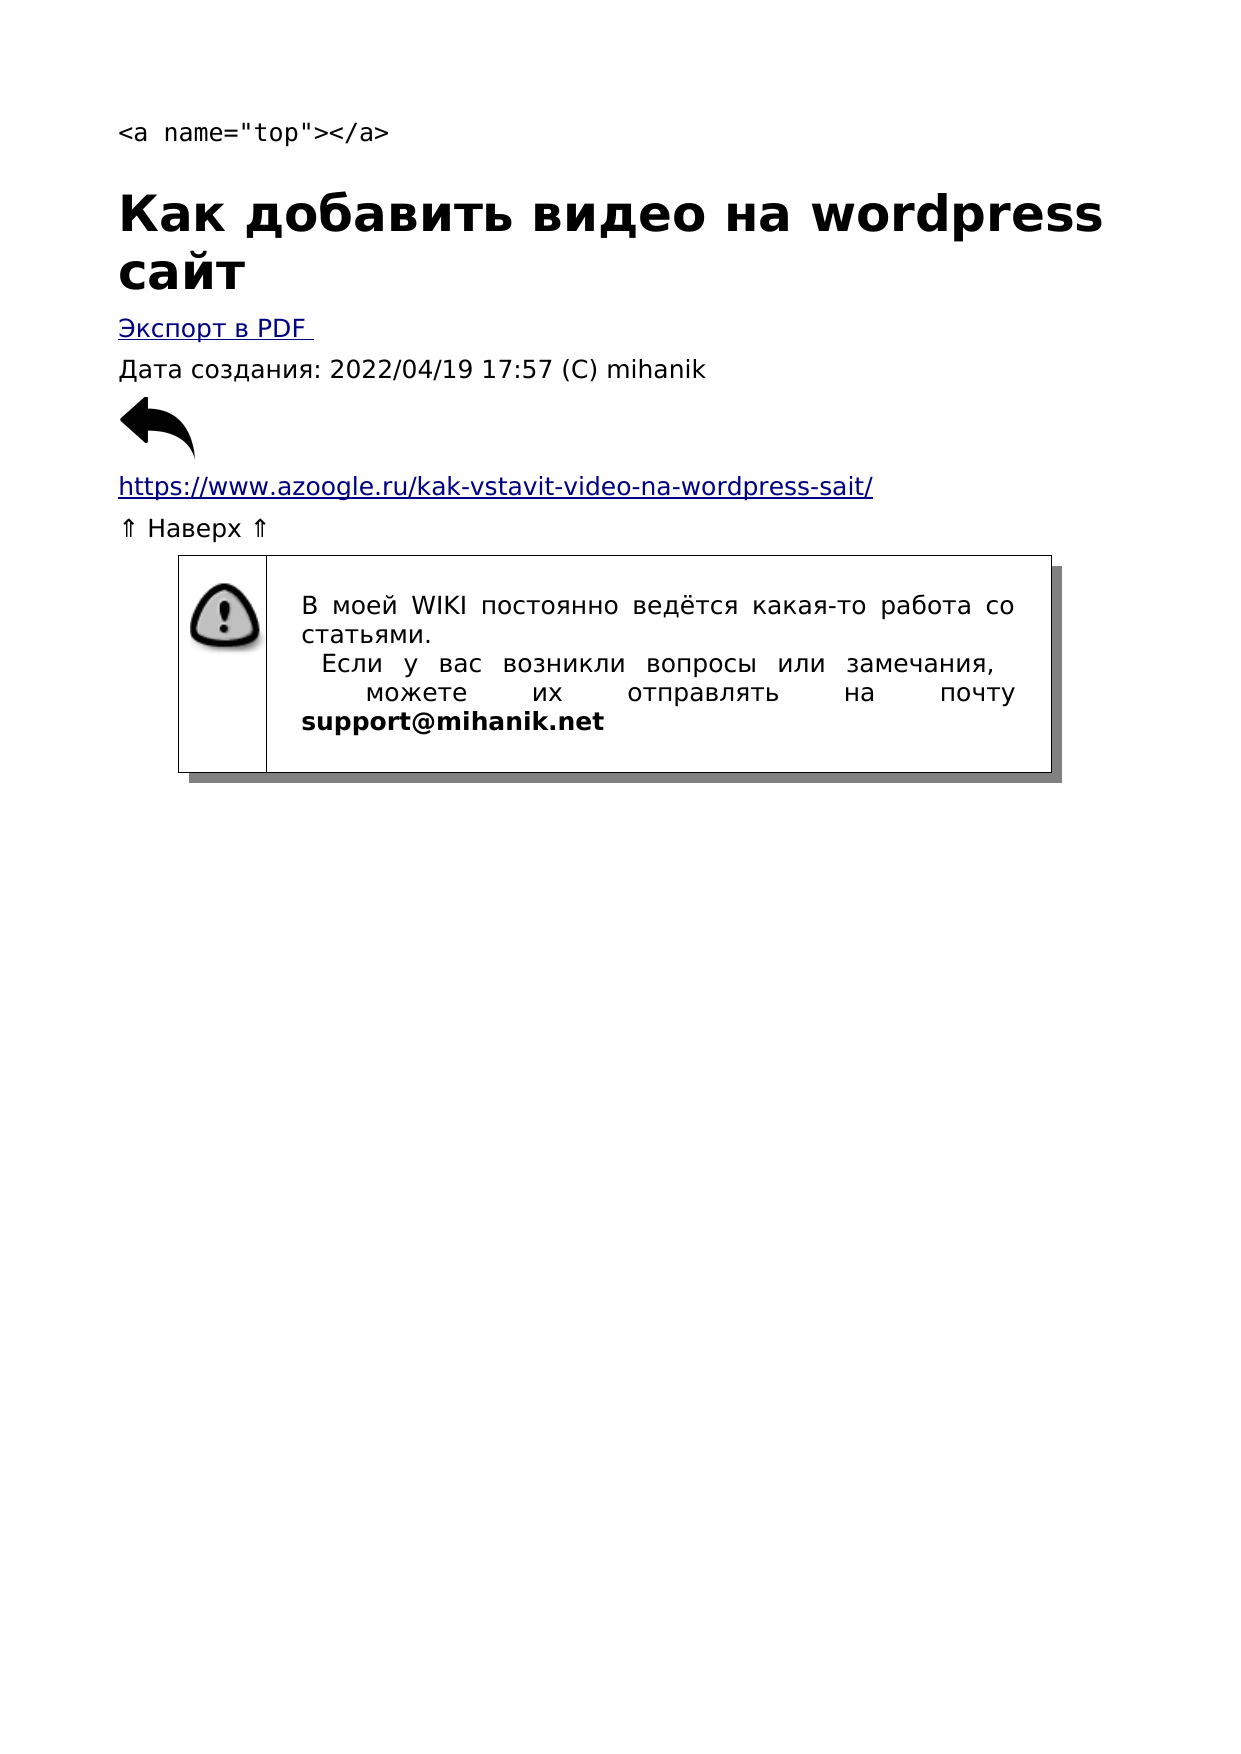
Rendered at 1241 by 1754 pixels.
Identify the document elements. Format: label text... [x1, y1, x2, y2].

text <a name="top"></a> [118, 118, 1122, 147]
subtitle Как добавить видео на wordpress сайт [118, 185, 1122, 301]
picture [118, 397, 197, 460]
text https://www.azoogle.ru/kak-vstavit-video-na-wordpress-sait/ [118, 472, 1122, 501]
table_header В моей WIKI постоянно ведётся какая-то работа со статьями. Если у вас возникли вопросы или замечания, можете их отправлять на почту support@mihanik.net [267, 556, 1051, 772]
text Экспорт в PDF [118, 314, 1122, 343]
picture [190, 579, 266, 655]
table_header [179, 556, 266, 772]
text Дата создания: 2022/04/19 17:57 (C) mihanik [118, 355, 1122, 384]
text ⇑ Наверх ⇑ [118, 514, 1122, 543]
